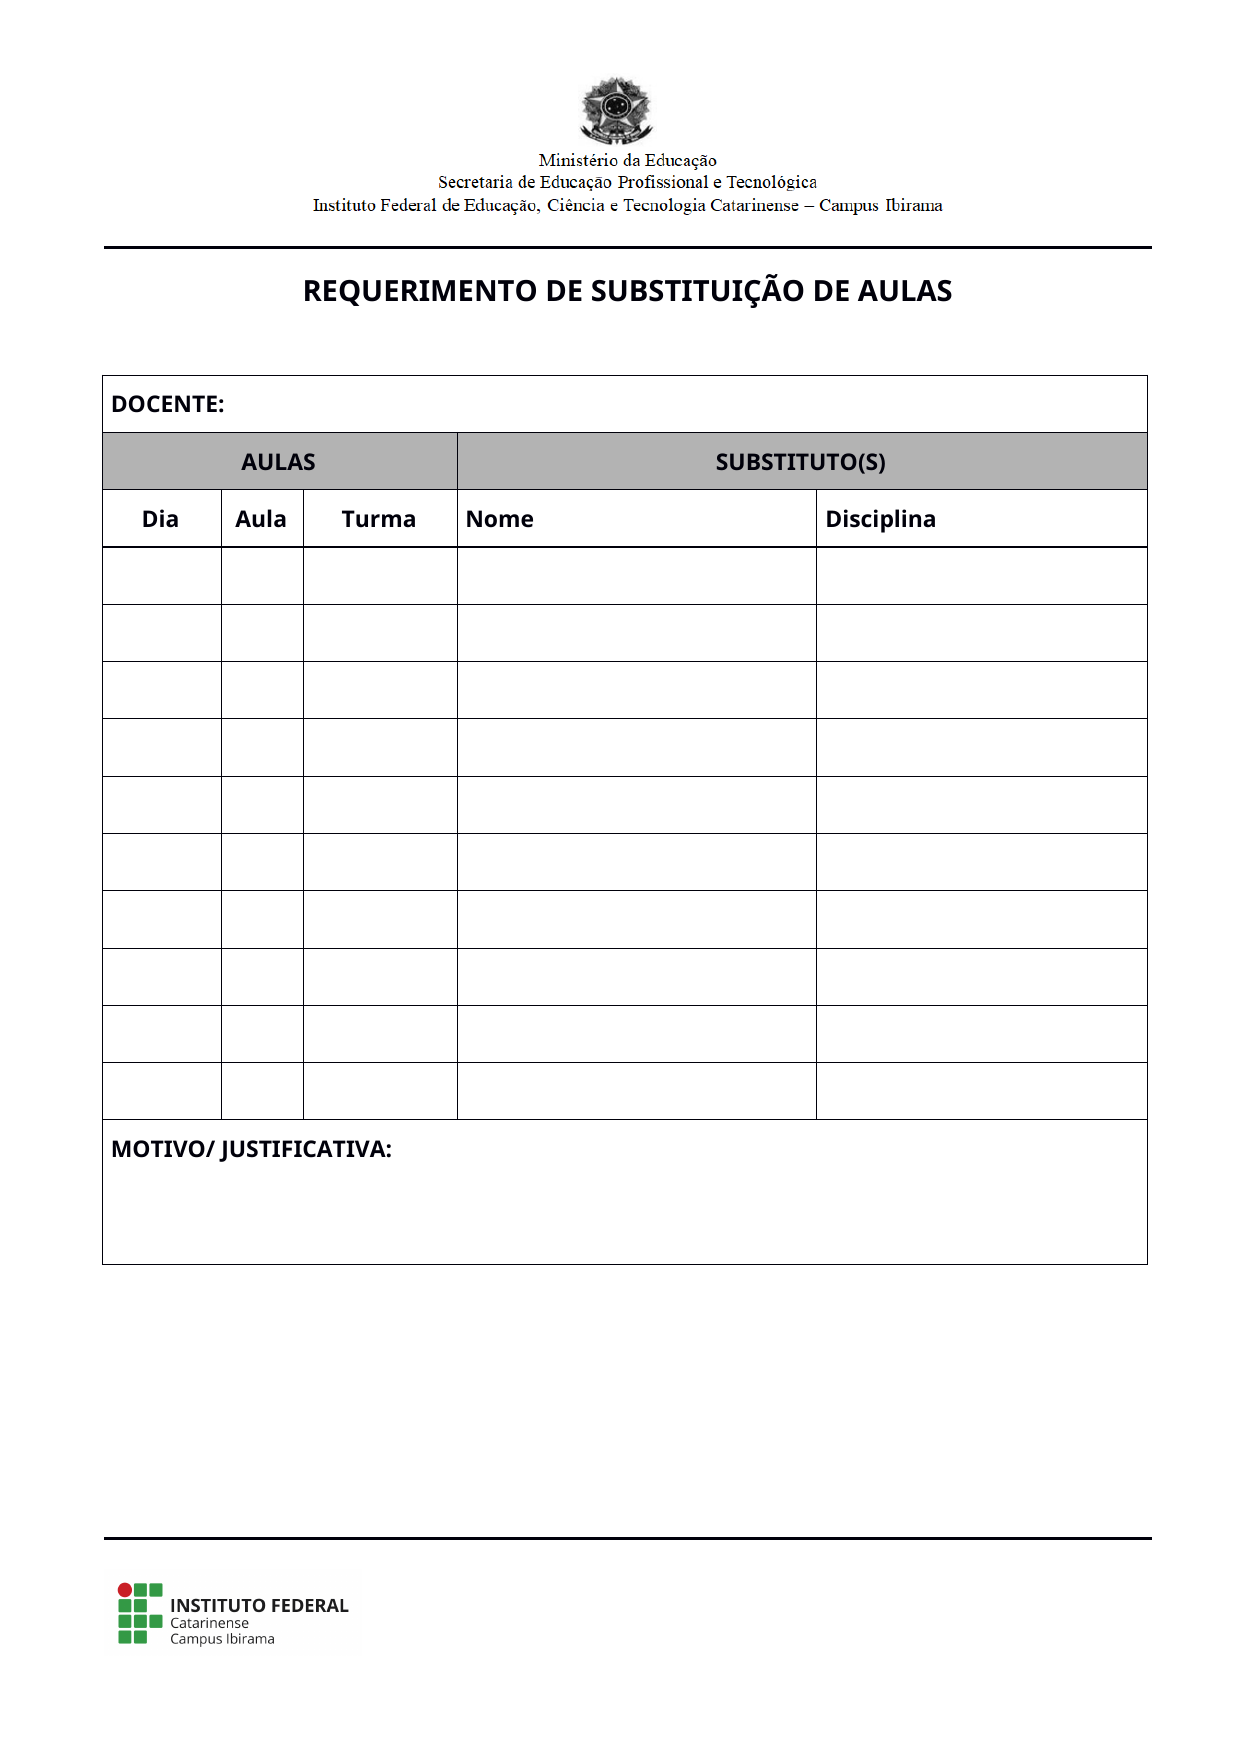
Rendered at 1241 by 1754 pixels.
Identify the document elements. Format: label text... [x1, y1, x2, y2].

table_cell [103, 719, 221, 776]
table_cell [817, 605, 1147, 661]
table_cell [222, 1063, 303, 1119]
table_cell MOTIVO/ JUSTIFICATIVA: [103, 1120, 1147, 1264]
table_cell Disciplina [817, 490, 1147, 546]
table_cell [304, 548, 457, 604]
table_cell [817, 1063, 1147, 1119]
table_cell [222, 719, 303, 776]
table_cell SUBSTITUTO(S) [458, 433, 1147, 489]
table_cell [458, 834, 816, 890]
table_cell [103, 662, 221, 718]
table_cell [817, 891, 1147, 947]
table_cell AULAS [103, 433, 457, 489]
table_cell [458, 719, 816, 776]
table_cell [222, 548, 303, 604]
picture [311, 73, 945, 217]
table_cell [304, 777, 457, 833]
table_cell Aula [222, 490, 303, 546]
table_cell Turma [304, 490, 457, 546]
table_cell [103, 777, 221, 833]
table_cell [222, 777, 303, 833]
table_cell [304, 834, 457, 890]
table_cell [458, 777, 816, 833]
table_cell [817, 548, 1147, 604]
table_cell [103, 949, 221, 1005]
table_cell [304, 1006, 457, 1062]
table_cell [103, 1063, 221, 1119]
table_cell [103, 891, 221, 947]
table_cell [222, 662, 303, 718]
table_cell [222, 834, 303, 890]
table_cell [458, 1006, 816, 1062]
table_cell [304, 662, 457, 718]
table_header DOCENTE: [103, 376, 1147, 432]
table_cell [817, 662, 1147, 718]
table_cell [103, 834, 221, 890]
table_cell [458, 548, 816, 604]
table_cell [304, 949, 457, 1005]
table_cell [304, 605, 457, 661]
table_cell Nome [458, 490, 816, 546]
table_cell [222, 949, 303, 1005]
table_cell [222, 891, 303, 947]
table_cell [458, 949, 816, 1005]
table_cell [103, 1006, 221, 1062]
table_cell [458, 891, 816, 947]
table_cell [304, 1063, 457, 1119]
table_cell [817, 949, 1147, 1005]
table_cell [458, 1063, 816, 1119]
table_cell [817, 777, 1147, 833]
table_cell [817, 719, 1147, 776]
table_cell [304, 719, 457, 776]
table_cell [817, 834, 1147, 890]
picture [103, 1569, 363, 1656]
table_cell [817, 1006, 1147, 1062]
table_cell [222, 1006, 303, 1062]
table_cell [103, 548, 221, 604]
text REQUERIMENTO DE SUBSTITUIÇÃO DE AULAS [103, 270, 1152, 310]
table_cell [458, 605, 816, 661]
table_cell [304, 891, 457, 947]
table_cell [103, 605, 221, 661]
table_cell [458, 662, 816, 718]
table_cell [222, 605, 303, 661]
table_cell Dia [103, 490, 221, 546]
